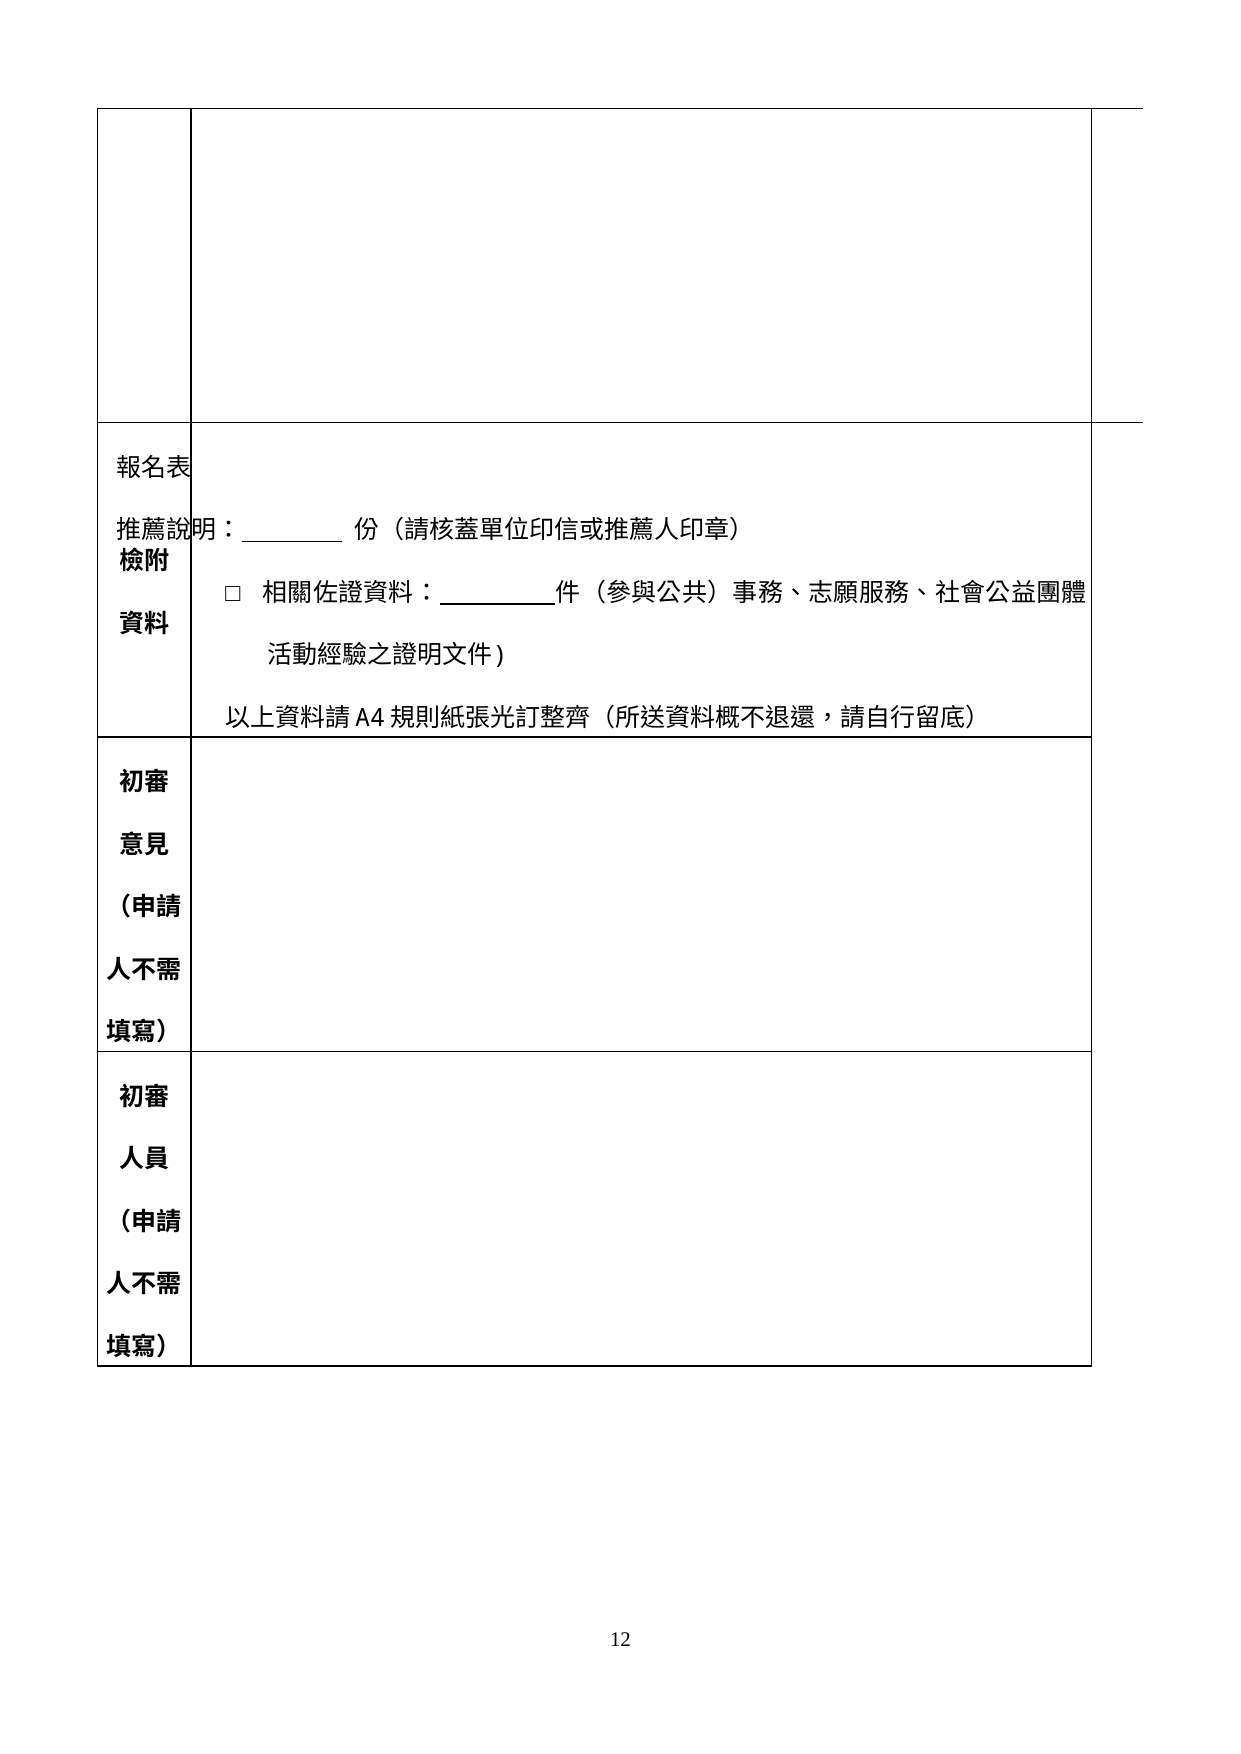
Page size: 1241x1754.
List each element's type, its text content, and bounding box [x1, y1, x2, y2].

table_cell [192, 109, 1091, 422]
table_cell 初審 意見 （申請人不需填寫） [98, 738, 190, 1051]
table_cell [192, 1052, 1091, 1365]
table_cell [1092, 423, 1143, 736]
table_cell [1092, 736, 1143, 1051]
table_cell [192, 738, 1091, 1051]
table_cell 報名表 推薦說明： 份（請核蓋單位印信或推薦人印章） 相關佐證資料： 件（參與公共）事務、志願服務、社會公益團體活動經驗之證明文件) 以上資料請A4規則紙張光訂整齊（所送資料概不退還，請自行留底） [192, 423, 1091, 736]
table_cell 初審 人員 （申請人不需填寫） [98, 1052, 190, 1365]
table_cell [98, 109, 190, 422]
table_cell [1092, 1051, 1143, 1365]
table_cell 檢附 資料 [98, 423, 190, 736]
table_cell [1092, 109, 1143, 422]
